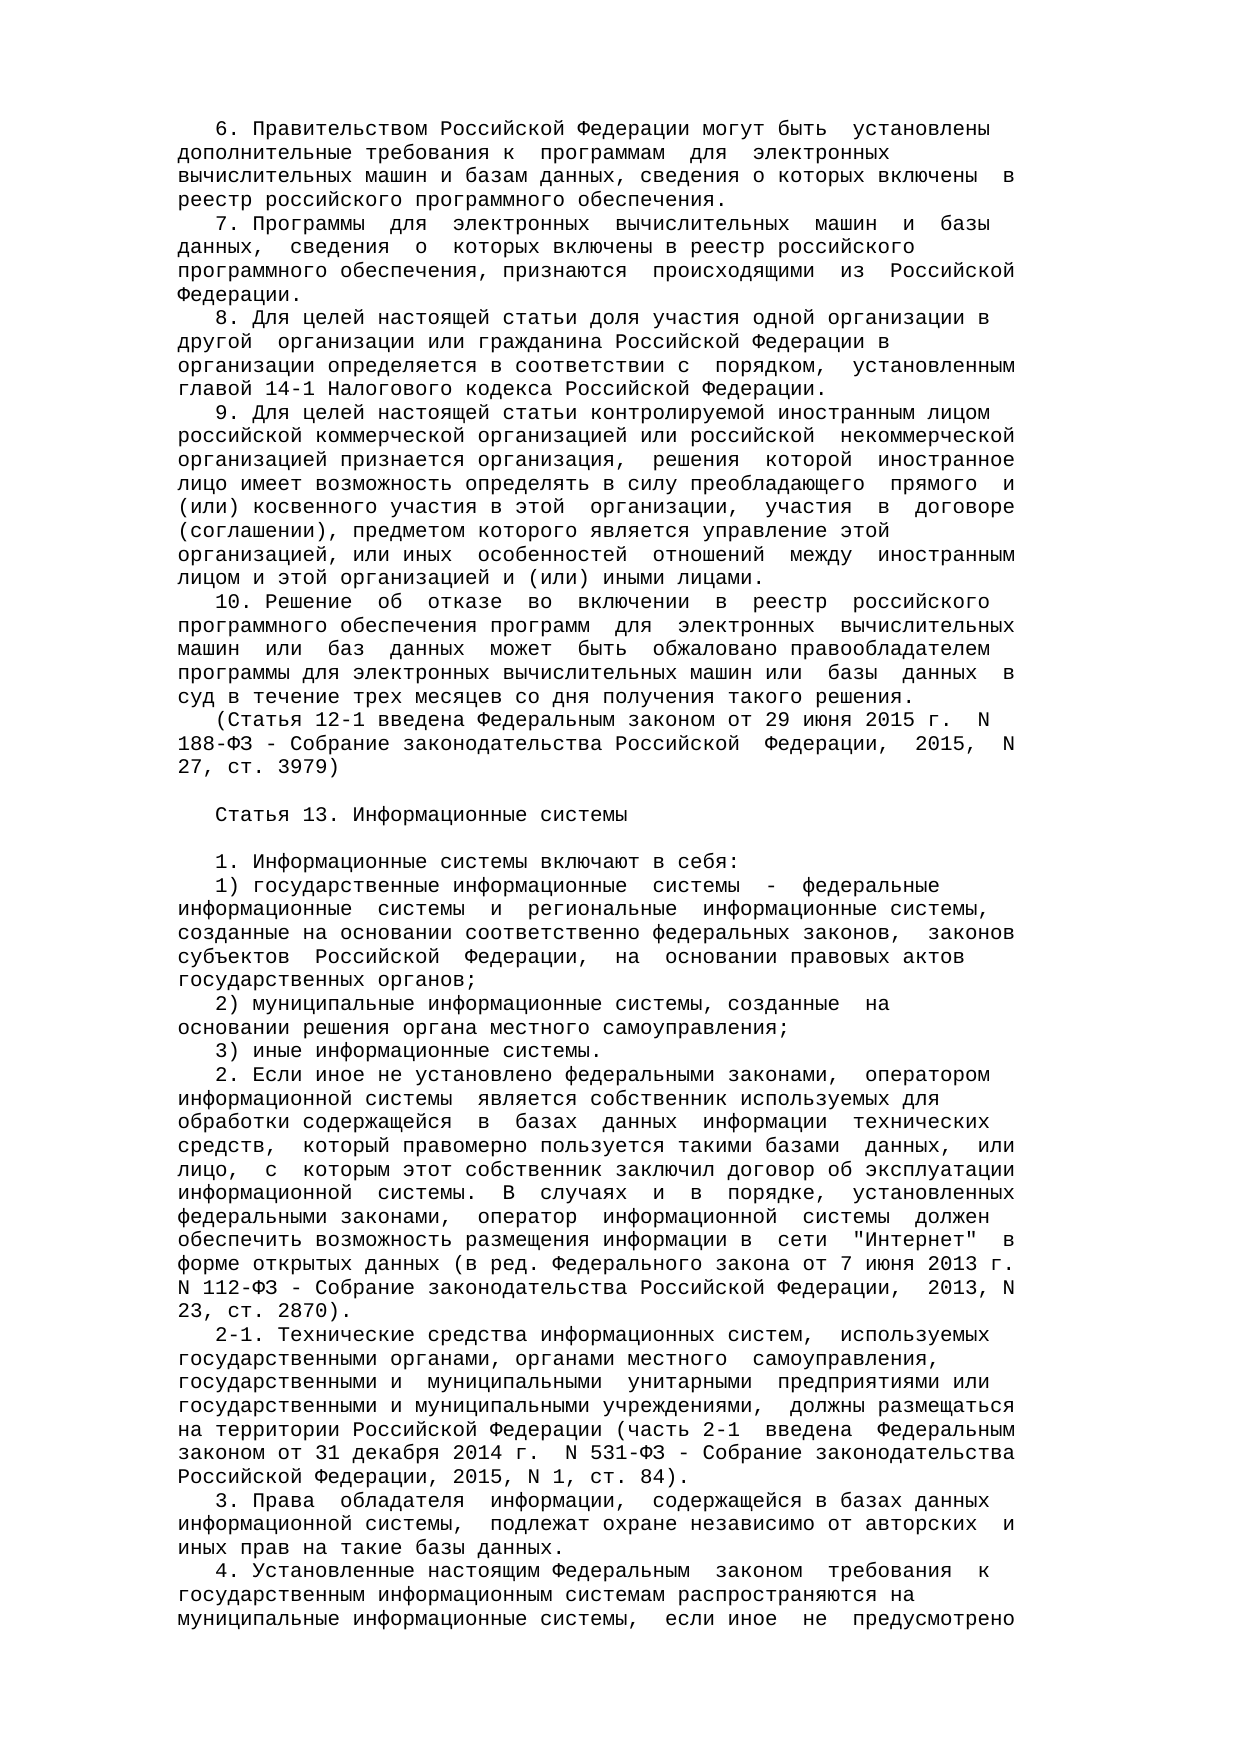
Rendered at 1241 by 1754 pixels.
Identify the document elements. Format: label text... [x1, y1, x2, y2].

text информационные системы и региональные информационные системы, [177, 898, 1181, 922]
text (Статья 12-1 введена Федеральным законом от 29 июня 2015 г. N [177, 709, 1181, 733]
text лицом и этой организацией и (или) иными лицами. [177, 567, 1181, 591]
text N 112-ФЗ - Собрание законодательства Российской Федерации, 2013, N [177, 1277, 1181, 1300]
text 3) иные информационные системы. [177, 1040, 1181, 1064]
text государственных органов; [177, 969, 1181, 993]
text дополнительные требования к программам для электронных [177, 142, 1181, 165]
text программы для электронных вычислительных машин или базы данных в [177, 662, 1181, 686]
text Статья 13. Информационные системы [177, 804, 1181, 827]
text главой 14-1 Налогового кодекса Российской Федерации. [177, 378, 1181, 402]
text организацией признается организация, решения которой иностранное [177, 449, 1181, 473]
text 2-1. Технические средства информационных систем, используемых [177, 1324, 1181, 1348]
text основании решения органа местного самоуправления; [177, 1017, 1181, 1040]
text иных прав на такие базы данных. [177, 1537, 1181, 1561]
text (или) косвенного участия в этой организации, участия в договоре [177, 496, 1181, 520]
text реестр российского программного обеспечения. [177, 189, 1181, 213]
text информационной системы. В случаях и в порядке, установленных [177, 1182, 1181, 1206]
text лицо, с которым этот собственник заключил договор об эксплуатации [177, 1158, 1181, 1182]
text программного обеспечения, признаются происходящими из Российской [177, 260, 1181, 284]
text программного обеспечения программ для электронных вычислительных [177, 615, 1181, 638]
text государственным информационным системам распространяются на [177, 1584, 1181, 1608]
text информационной системы, подлежат охране независимо от авторских и [177, 1513, 1181, 1537]
text вычислительных машин и базам данных, сведения о которых включены в [177, 165, 1181, 189]
text 8. Для целей настоящей статьи доля участия одной организации в [177, 307, 1181, 331]
text средств, который правомерно пользуется такими базами данных, или [177, 1135, 1181, 1158]
text лицо имеет возможность определять в силу преобладающего прямого и [177, 473, 1181, 496]
text Федерации. [177, 284, 1181, 307]
text федеральными законами, оператор информационной системы должен [177, 1206, 1181, 1229]
text суд в течение трех месяцев со дня получения такого решения. [177, 686, 1181, 709]
text обработки содержащейся в базах данных информации технических [177, 1111, 1181, 1135]
text законом от 31 декабря 2014 г. N 531-ФЗ - Собрание законодательства [177, 1442, 1181, 1466]
text муниципальные информационные системы, если иное не предусмотрено [177, 1608, 1181, 1631]
text 23, ст. 2870). [177, 1300, 1181, 1324]
text форме открытых данных (в ред. Федерального закона от 7 июня 2013 г. [177, 1253, 1181, 1277]
text 6. Правительством Российской Федерации могут быть установлены [177, 118, 1181, 142]
text на территории Российской Федерации (часть 2-1 введена Федеральным [177, 1419, 1181, 1442]
text 1) государственные информационные системы - федеральные [177, 875, 1181, 898]
text 9. Для целей настоящей статьи контролируемой иностранным лицом [177, 402, 1181, 426]
text организации определяется в соответствии с порядком, установленным [177, 354, 1181, 378]
text 2. Если иное не установлено федеральными законами, оператором [177, 1064, 1181, 1088]
text машин или баз данных может быть обжаловано правообладателем [177, 638, 1181, 662]
text 3. Права обладателя информации, содержащейся в базах данных [177, 1489, 1181, 1513]
text 188-ФЗ - Собрание законодательства Российской Федерации, 2015, N [177, 733, 1181, 757]
text 2) муниципальные информационные системы, созданные на [177, 993, 1181, 1017]
text информационной системы является собственник используемых для [177, 1088, 1181, 1111]
text данных, сведения о которых включены в реестр российского [177, 236, 1181, 260]
text 27, ст. 3979) [177, 757, 1181, 780]
text государственными и муниципальными учреждениями, должны размещаться [177, 1395, 1181, 1419]
text 10. Решение об отказе во включении в реестр российского [177, 591, 1181, 615]
text 7. Программы для электронных вычислительных машин и базы [177, 213, 1181, 236]
text обеспечить возможность размещения информации в сети "Интернет" в [177, 1229, 1181, 1253]
text государственными органами, органами местного самоуправления, [177, 1348, 1181, 1371]
text российской коммерческой организацией или российской некоммерческой [177, 426, 1181, 449]
text государственными и муниципальными унитарными предприятиями или [177, 1371, 1181, 1395]
text 1. Информационные системы включают в себя: [177, 851, 1181, 875]
text (соглашении), предметом которого является управление этой [177, 520, 1181, 544]
text организацией, или иных особенностей отношений между иностранным [177, 544, 1181, 567]
text 4. Установленные настоящим Федеральным законом требования к [177, 1561, 1181, 1584]
text другой организации или гражданина Российской Федерации в [177, 331, 1181, 354]
text созданные на основании соответственно федеральных законов, законов [177, 922, 1181, 946]
text Российской Федерации, 2015, N 1, ст. 84). [177, 1466, 1181, 1489]
text субъектов Российской Федерации, на основании правовых актов [177, 946, 1181, 969]
